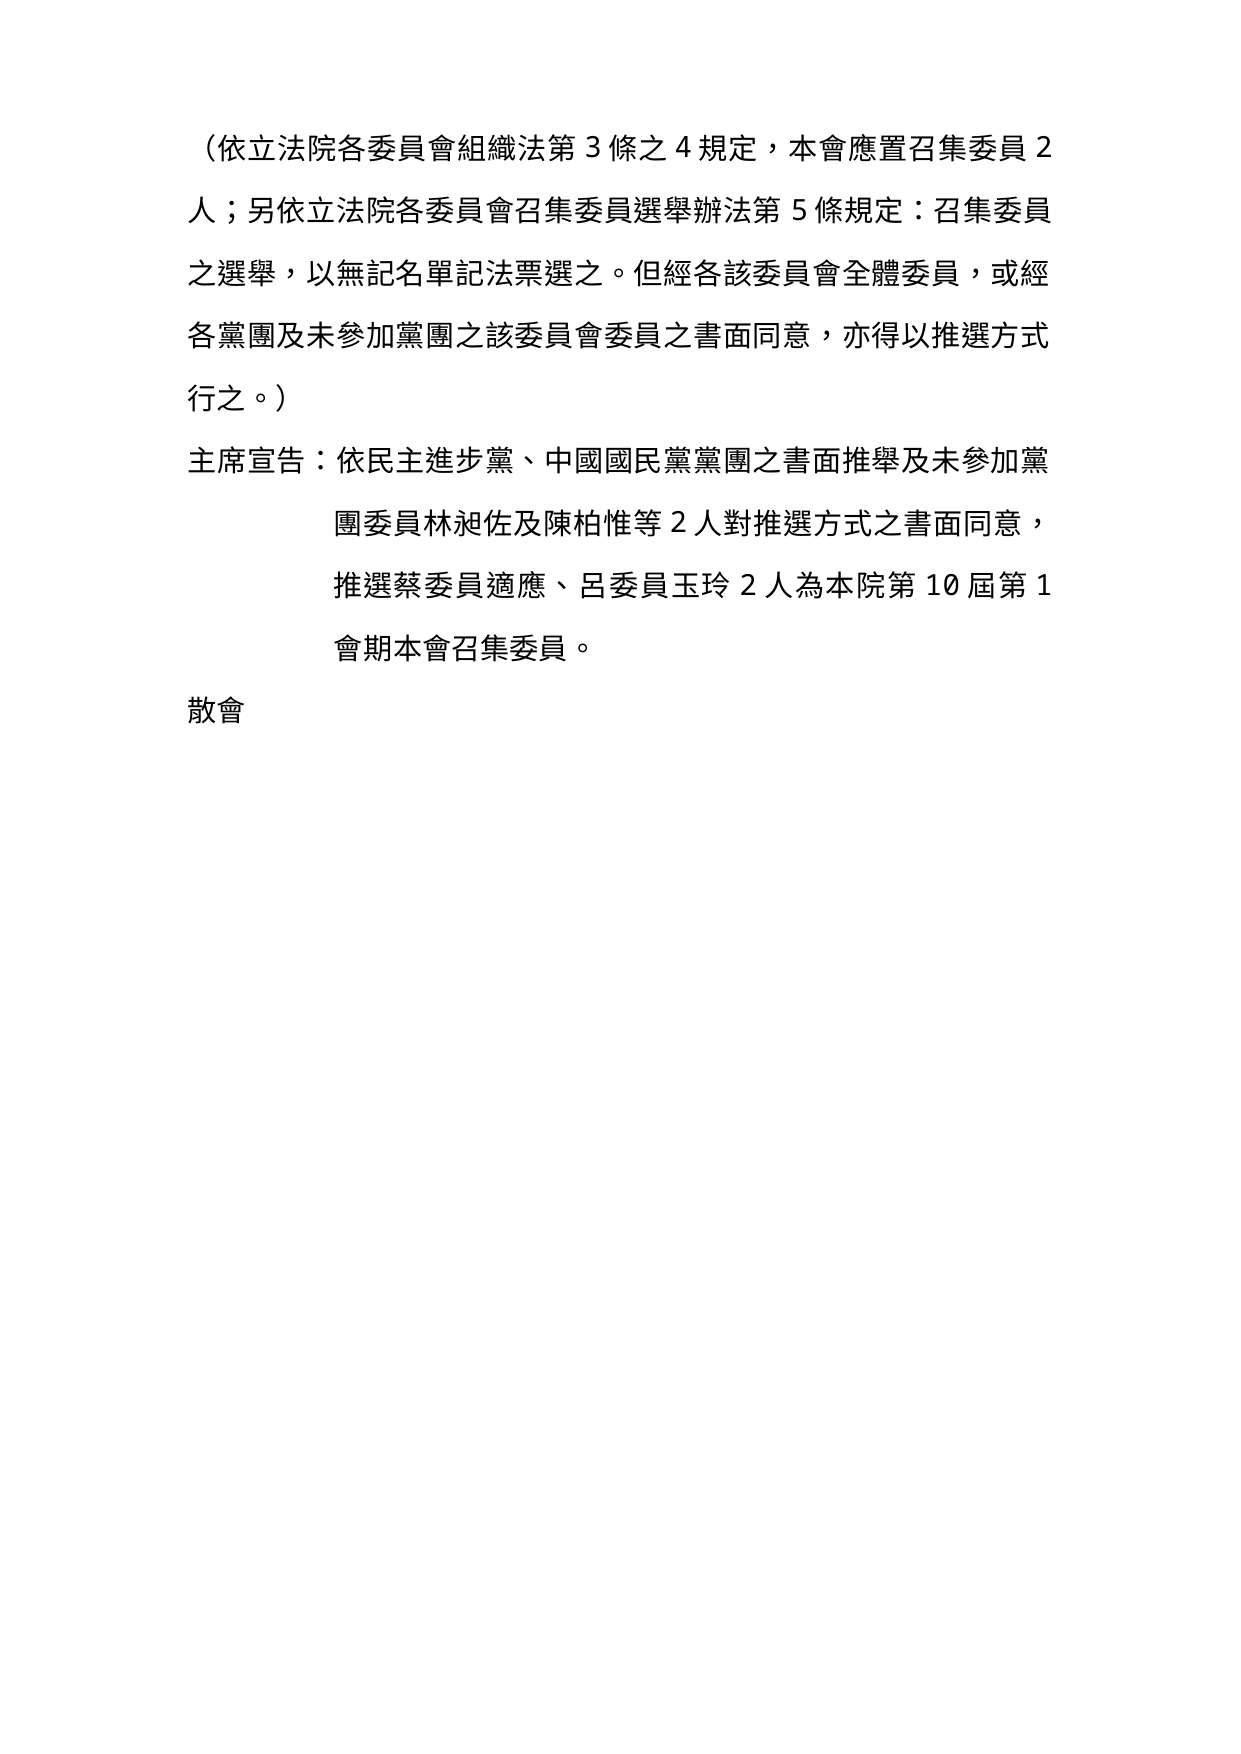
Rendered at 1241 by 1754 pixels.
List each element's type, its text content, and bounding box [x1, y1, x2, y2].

text 主席宣告：依民主進步黨、中國國民黨黨團之書面推舉及未參加黨團委員林昶佐及陳柏惟等2人對推選方式之書面同意，推選蔡委員適應、呂委員玉玲2人為本院第10屆第1會期本會召集委員。 [187, 417, 1053, 667]
text 散會 [187, 667, 1053, 730]
text （依立法院各委員會組織法第3條之4規定，本會應置召集委員2人；另依立法院各委員會召集委員選舉辦法第5條規定：召集委員之選舉，以無記名單記法票選之。但經各該委員會全體委員，或經各黨團及未參加黨團之該委員會委員之書面同意，亦得以推選方式行之。） [187, 105, 1053, 417]
